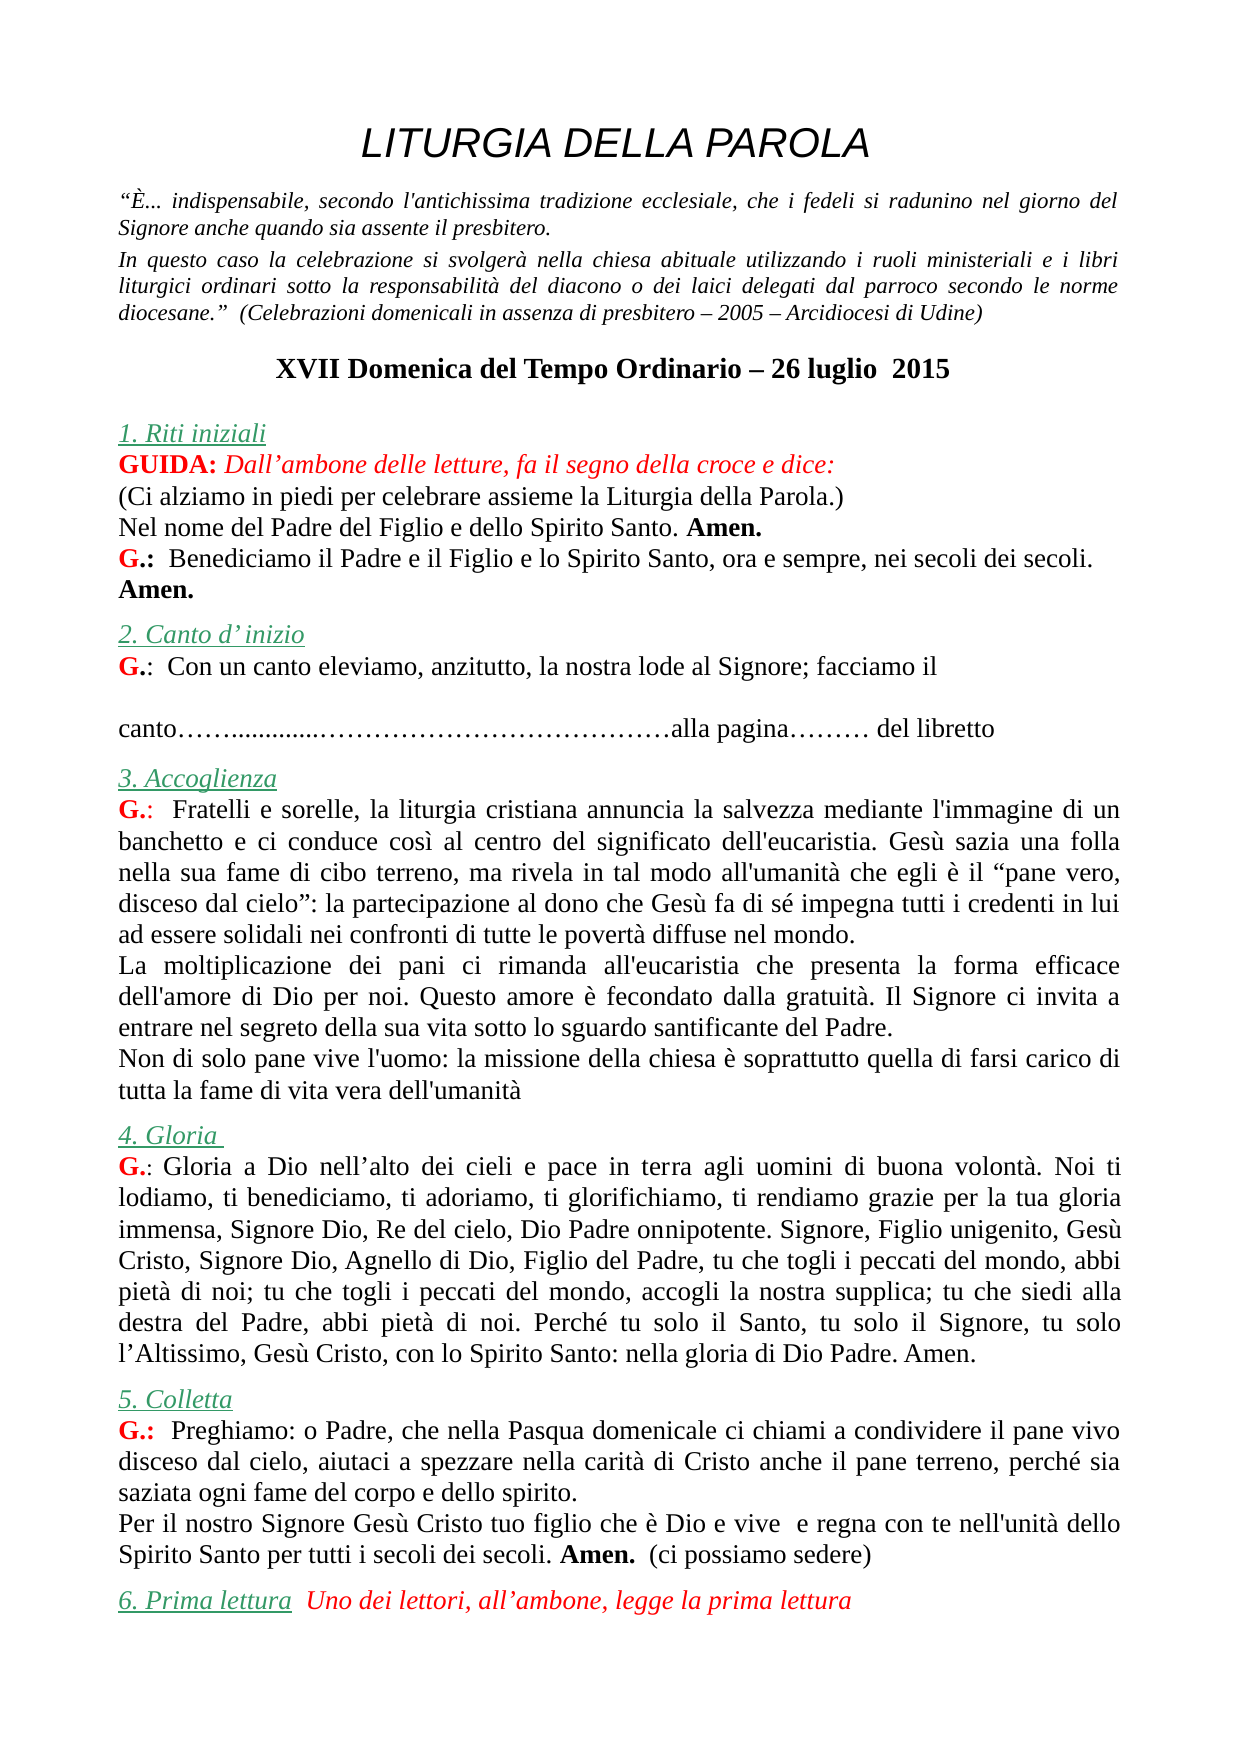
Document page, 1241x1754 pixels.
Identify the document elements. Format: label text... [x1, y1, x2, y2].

text “È... indispensabile, secondo l'antichissima tradizione ecclesiale, che i fedeli si radunino nel giorno del Signore anche quando sia assente il presbitero. [118, 187, 1122, 240]
text (Ci alziamo in piedi per celebrare assieme la Liturgia della Parola.) [118, 479, 1122, 511]
text 3. Accoglienza [118, 762, 1122, 793]
text 2. Canto d’ inizio [118, 618, 1122, 650]
text G.: Benediciamo il Padre e il Figlio e lo Spirito Santo, ora e sempre, nei secoli dei secoli. Amen. [118, 542, 1122, 604]
text LITURGIA DELLA PAROLA [118, 118, 1122, 166]
text 6. Prima lettura Uno dei lettori, all’ambone, legge la prima lettura [118, 1584, 1122, 1615]
text G.: Gloria a Dio nell’alto dei cieli e pace in ter­ra agli uomini di buona volontà. Noi ti lodiamo, ti benediciamo, ti adoriamo, ti glorifichia­mo, ti rendiamo grazie per la tua gloria immen­sa, Signore Dio, Re del cielo, Dio Padre on­nipotente. Signore, Figlio unigenito, Gesù Cri­sto, Signore Dio, Agnello di Dio, Figlio del Padre, tu che togli i peccati del mondo, abbi pietà di noi; tu che togli i peccati del mon­do, accogli la nostra supplica; tu che siedi alla destra del Padre, abbi pietà di noi. Perché tu solo il Santo, tu solo il Signore, tu solo l’Altissimo, Gesù Cristo, con lo Spirito Santo: nella gloria di Dio Padre. Amen. [118, 1150, 1122, 1368]
text G.: Preghiamo: o Padre, che nella Pasqua domenicale ci chiami a condividere il pane vivo disceso dal cielo, aiutaci a spezzare nella carità di Cristo anche il pane terreno, perché sia saziata ogni fame del corpo e dello spirito. [118, 1414, 1122, 1507]
text G.: Con un canto eleviamo, anzitutto, la nostra lode al Signore; facciamo il [118, 650, 1122, 681]
text Non di solo pane vive l'uomo: la missione della chiesa è soprattutto quella di farsi carico di tutta la fame di vita vera dell'umanità [118, 1043, 1122, 1105]
text G.: Fratelli e sorelle, la liturgia cristiana annuncia la salvezza mediante l'immagine di un banchetto e ci conduce così al centro del significato dell'eucaristia. Gesù sazia una folla nella sua fame di cibo terreno, ma rivela in tal modo all'umanità che egli è il “pane vero, disceso dal cielo”: la partecipazione al dono che Gesù fa di sé impegna tutti i credenti in lui ad essere solidali nei confronti di tutte le povertà diffuse nel mondo. [118, 793, 1122, 949]
text GUIDA: Dall’ambone delle letture, fa il segno della croce e dice: [118, 448, 1122, 479]
text XVII Domenica del Tempo Ordinario – 26 luglio 2015 [118, 351, 1122, 385]
text 1. Riti iniziali [118, 417, 1122, 448]
text Per il nostro Signore Gesù Cristo tuo figlio che è Dio e vive e regna con te nell'unità dello Spirito Santo per tutti i secoli dei secoli. Amen. (ci possiamo sedere) [118, 1507, 1122, 1570]
text In questo caso la celebrazione si svolgerà nella chiesa abituale utilizzando i ruoli ministeriali e i libri liturgici ordinari sotto la responsabilità del diacono o dei laici delegati dal parroco secondo le norme diocesane.” (Celebrazioni domenicali in assenza di presbitero – 2005 – Arcidiocesi di Udine) [118, 246, 1122, 325]
text 5. Colletta [118, 1383, 1122, 1414]
text canto…….............…………………………………alla pagina……… del libretto [118, 712, 1122, 743]
text 4. Gloria [118, 1119, 1122, 1150]
text Nel nome del Padre del Figlio e dello Spirito Santo. Amen. [118, 511, 1122, 542]
text La moltiplicazione dei pani ci rimanda all'eucaristia che presenta la forma efficace dell'amore di Dio per noi. Questo amore è fecondato dalla gratuità. Il Signore ci invita a entrare nel segreto della sua vita sotto lo sguardo santificante del Padre. [118, 949, 1122, 1043]
